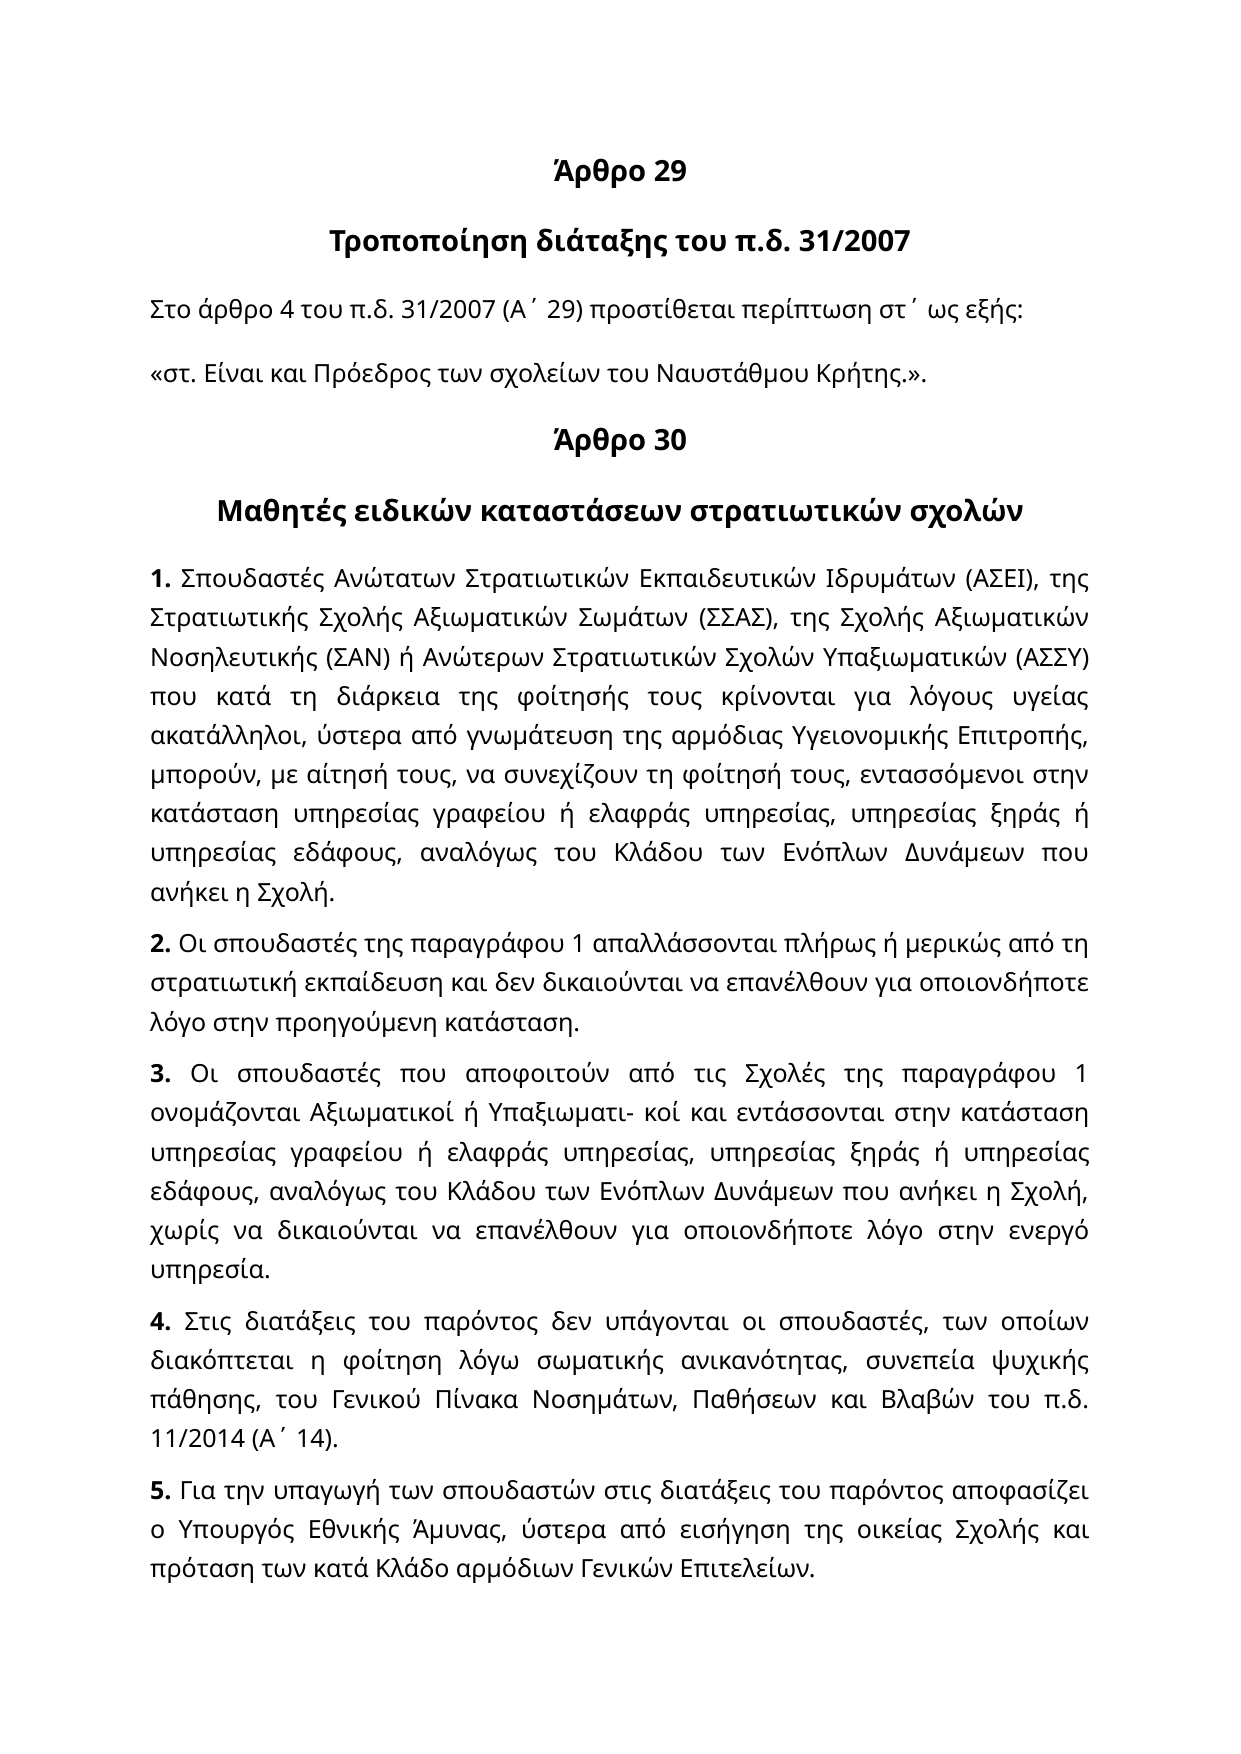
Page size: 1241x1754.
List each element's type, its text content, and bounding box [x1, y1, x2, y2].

text 4. Στις διατάξεις του παρόντος δεν υπάγονται οι σπουδαστές, των οποίων διακόπτεται η φοίτηση λόγω σωματικής ανικανότητας, συνεπεία ψυχικής πάθησης, του Γενικού Πίνακα Νοσημάτων, Παθήσεων και Βλαβών του π.δ. 11/2014 (Α΄ 14). [150, 1303, 1090, 1455]
text «στ. Είναι και Πρόεδρος των σχολείων του Ναυστάθμου Κρήτης.». [150, 355, 1090, 389]
subtitle Μαθητές ειδικών καταστάσεων στρατιωτικών σχολών [150, 490, 1090, 530]
subtitle Άρθρο 29 [150, 150, 1090, 190]
subtitle Άρθρο 30 [150, 419, 1090, 459]
text Στο άρθρο 4 του π.δ. 31/2007 (Α΄ 29) προστίθεται περίπτωση στ΄ ως εξής: [150, 291, 1090, 325]
text 5. Για την υπαγωγή των σπουδαστών στις διατάξεις του παρόντος αποφασίζει ο Υπουργός Εθνικής Άμυνας, ύστερα από εισήγηση της οικείας Σχολής και πρόταση των κατά Κλάδο αρμόδιων Γενικών Επιτελείων. [150, 1472, 1090, 1585]
subtitle Τροποποίηση διάταξης του π.δ. 31/2007 [150, 221, 1090, 260]
text 2. Οι σπουδαστές της παραγράφου 1 απαλλάσσονται πλήρως ή μερικώς από τη στρατιωτική εκπαίδευση και δεν δικαιούνται να επανέλθουν για οποιονδήποτε λόγο στην προηγούμενη κατάσταση. [150, 926, 1090, 1038]
text 1. Σπουδαστές Ανώτατων Στρατιωτικών Εκπαιδευτικών Ιδρυμάτων (ΑΣΕΙ), της Στρατιωτικής Σχολής Αξιωματικών Σωμάτων (ΣΣΑΣ), της Σχολής Αξιωματικών Νοσηλευτικής (ΣΑΝ) ή Ανώτερων Στρατιωτικών Σχολών Υπαξιωματικών (ΑΣΣΥ) που κατά τη διάρκεια της φοίτησής τους κρίνονται για λόγους υγείας ακατάλληλοι, ύστερα από γνωμάτευση της αρμόδιας Υγειονομικής Επιτροπής, μπορούν, με αίτησή τους, να συνεχίζουν τη φοίτησή τους, εντασσόμενοι στην κατάσταση υπηρεσίας γραφείου ή ελαφράς υπηρεσίας, υπηρεσίας ξηράς ή υπηρεσίας εδάφους, αναλόγως του Κλάδου των Ενόπλων Δυνάμεων που ανήκει η Σχολή. [150, 561, 1090, 908]
text 3. Οι σπουδαστές που αποφοιτούν από τις Σχολές της παραγράφου 1 ονομάζονται Αξιωματικοί ή Υπαξιωματι- κοί και εντάσσονται στην κατάσταση υπηρεσίας γραφείου ή ελαφράς υπηρεσίας, υπηρεσίας ξηράς ή υπηρεσίας εδάφους, αναλόγως του Κλάδου των Ενόπλων Δυνάμεων που ανήκει η Σχολή, χωρίς να δικαιούνται να επανέλθουν για οποιονδήποτε λόγο στην ενεργό υπηρεσία. [150, 1056, 1090, 1286]
